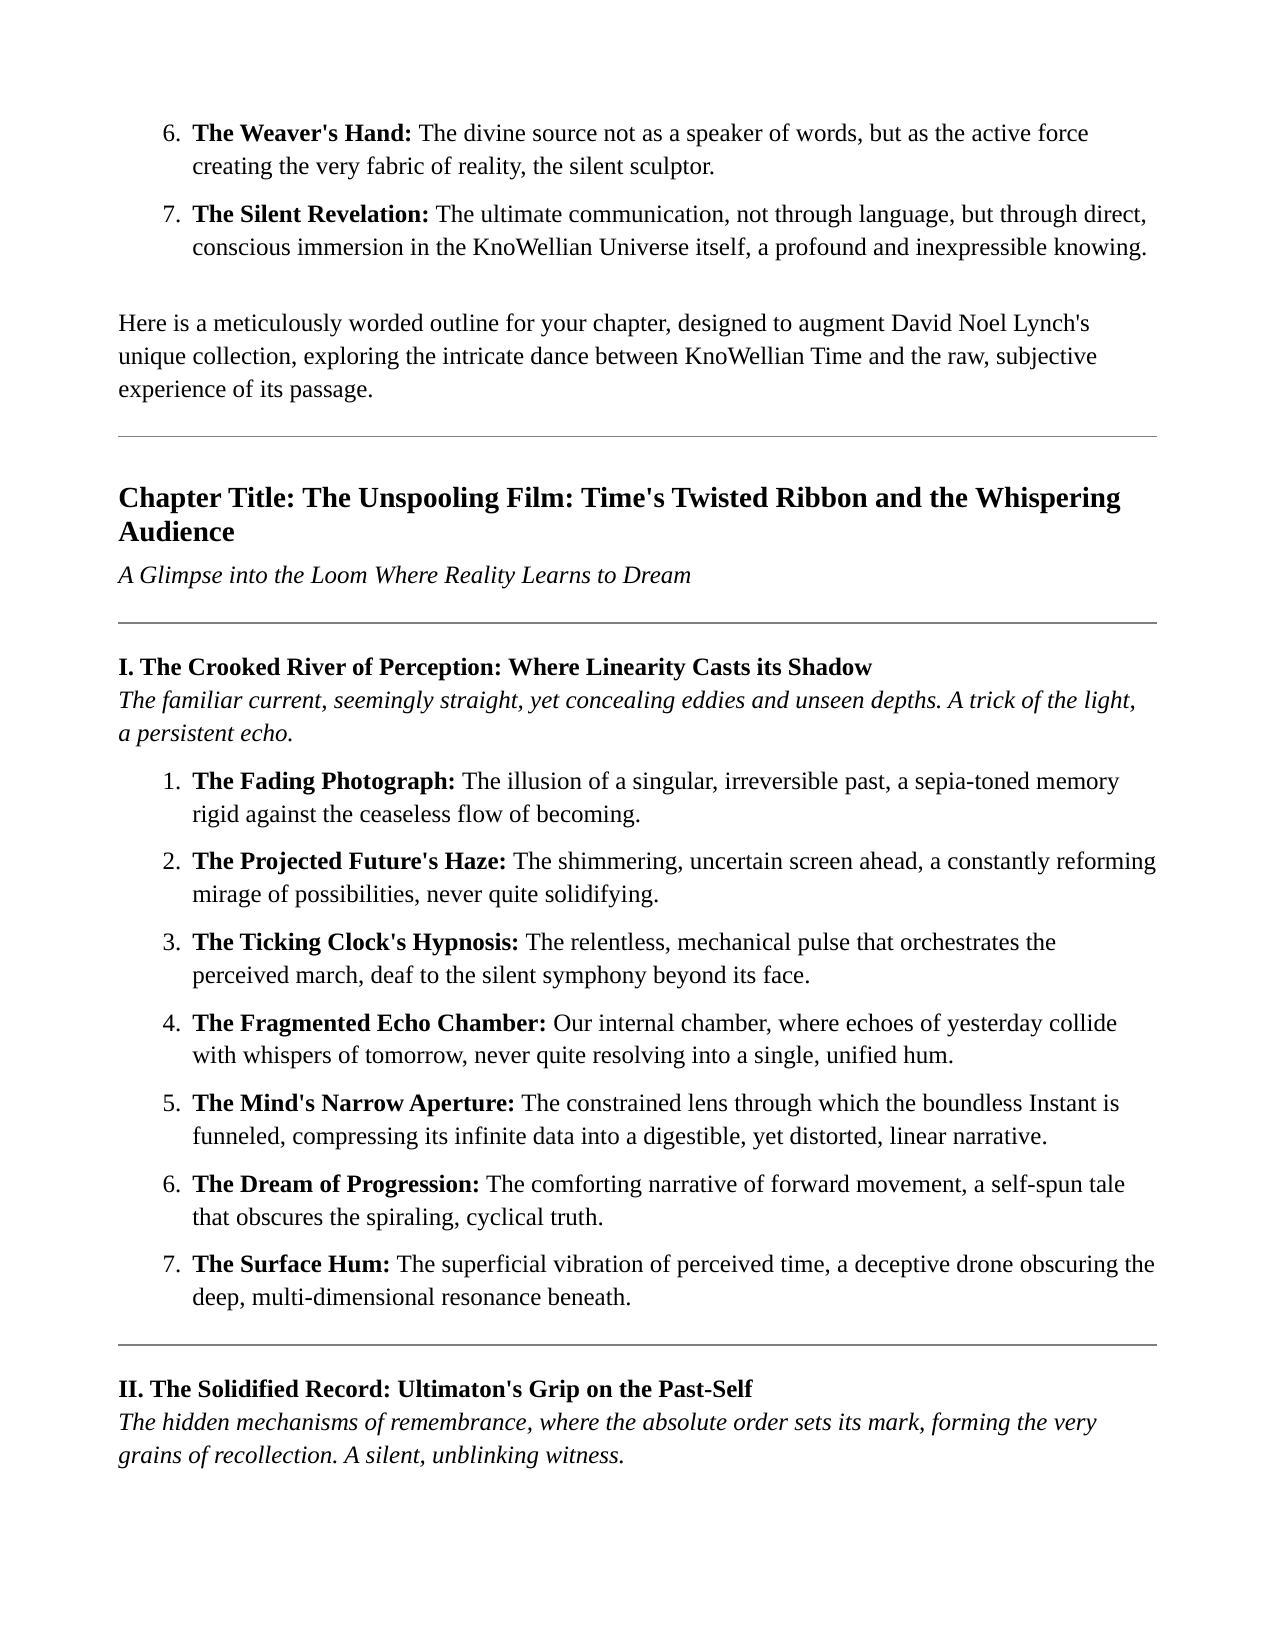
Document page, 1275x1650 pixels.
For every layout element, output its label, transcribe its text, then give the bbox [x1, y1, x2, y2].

list The Fading Photograph: The illusion of a singular, irreversible past, a sepia-toned memory rigid against the ceaseless flow of becoming. [162, 766, 1157, 827]
subtitle Chapter Title: The Unspooling Film: Time's Twisted Ribbon and the Whispering Audience [118, 481, 1157, 548]
text II. The Solidified Record: Ultimaton's Grip on the Past-Self The hidden mechanisms of remembrance, where the absolute order sets its mark, forming the very grains of recollection. A silent, unblinking witness. [118, 1374, 1157, 1469]
list The Dream of Progression: The comforting narrative of forward movement, a self-spun tale that obscures the spiraling, cyclical truth. [162, 1169, 1157, 1231]
list The Fragmented Echo Chamber: Our internal chamber, where echoes of yesterday collide with whispers of tomorrow, never quite resolving into a single, unified hum. [162, 1008, 1157, 1069]
text I. The Crooked River of Perception: Where Linearity Casts its Shadow The familiar current, seemingly straight, yet concealing eddies and unseen depths. A trick of the light, a persistent echo. [118, 652, 1157, 747]
text A Glimpse into the Loom Where Reality Learns to Dream [118, 560, 1157, 589]
text Here is a meticulously worded outline for your chapter, designed to augment David Noel Lynch's unique collection, exploring the intricate dance between KnoWellian Time and the raw, subjective experience of its passage. [118, 308, 1157, 403]
list The Ticking Clock's Hypnosis: The relentless, mechanical pulse that orchestrates the perceived march, deaf to the silent symphony beyond its face. [162, 927, 1157, 989]
list The Surface Hum: The superficial vibration of perceived time, a deceptive drone obscuring the deep, multi-dimensional resonance beneath. [162, 1249, 1157, 1311]
list The Weaver's Hand: The divine source not as a speaker of words, but as the active force creating the very fabric of reality, the silent sculptor. [162, 118, 1157, 180]
list The Projected Future's Haze: The shimmering, uncertain screen ahead, a constantly reforming mirage of possibilities, never quite solidifying. [162, 846, 1157, 908]
list The Mind's Narrow Aperture: The constrained lens through which the boundless Instant is funneled, compressing its infinite data into a digestible, yet distorted, linear narrative. [162, 1088, 1157, 1150]
list The Silent Revelation: The ultimate communication, not through language, but through direct, conscious immersion in the KnoWellian Universe itself, a profound and inexpressible knowing. [162, 199, 1157, 261]
